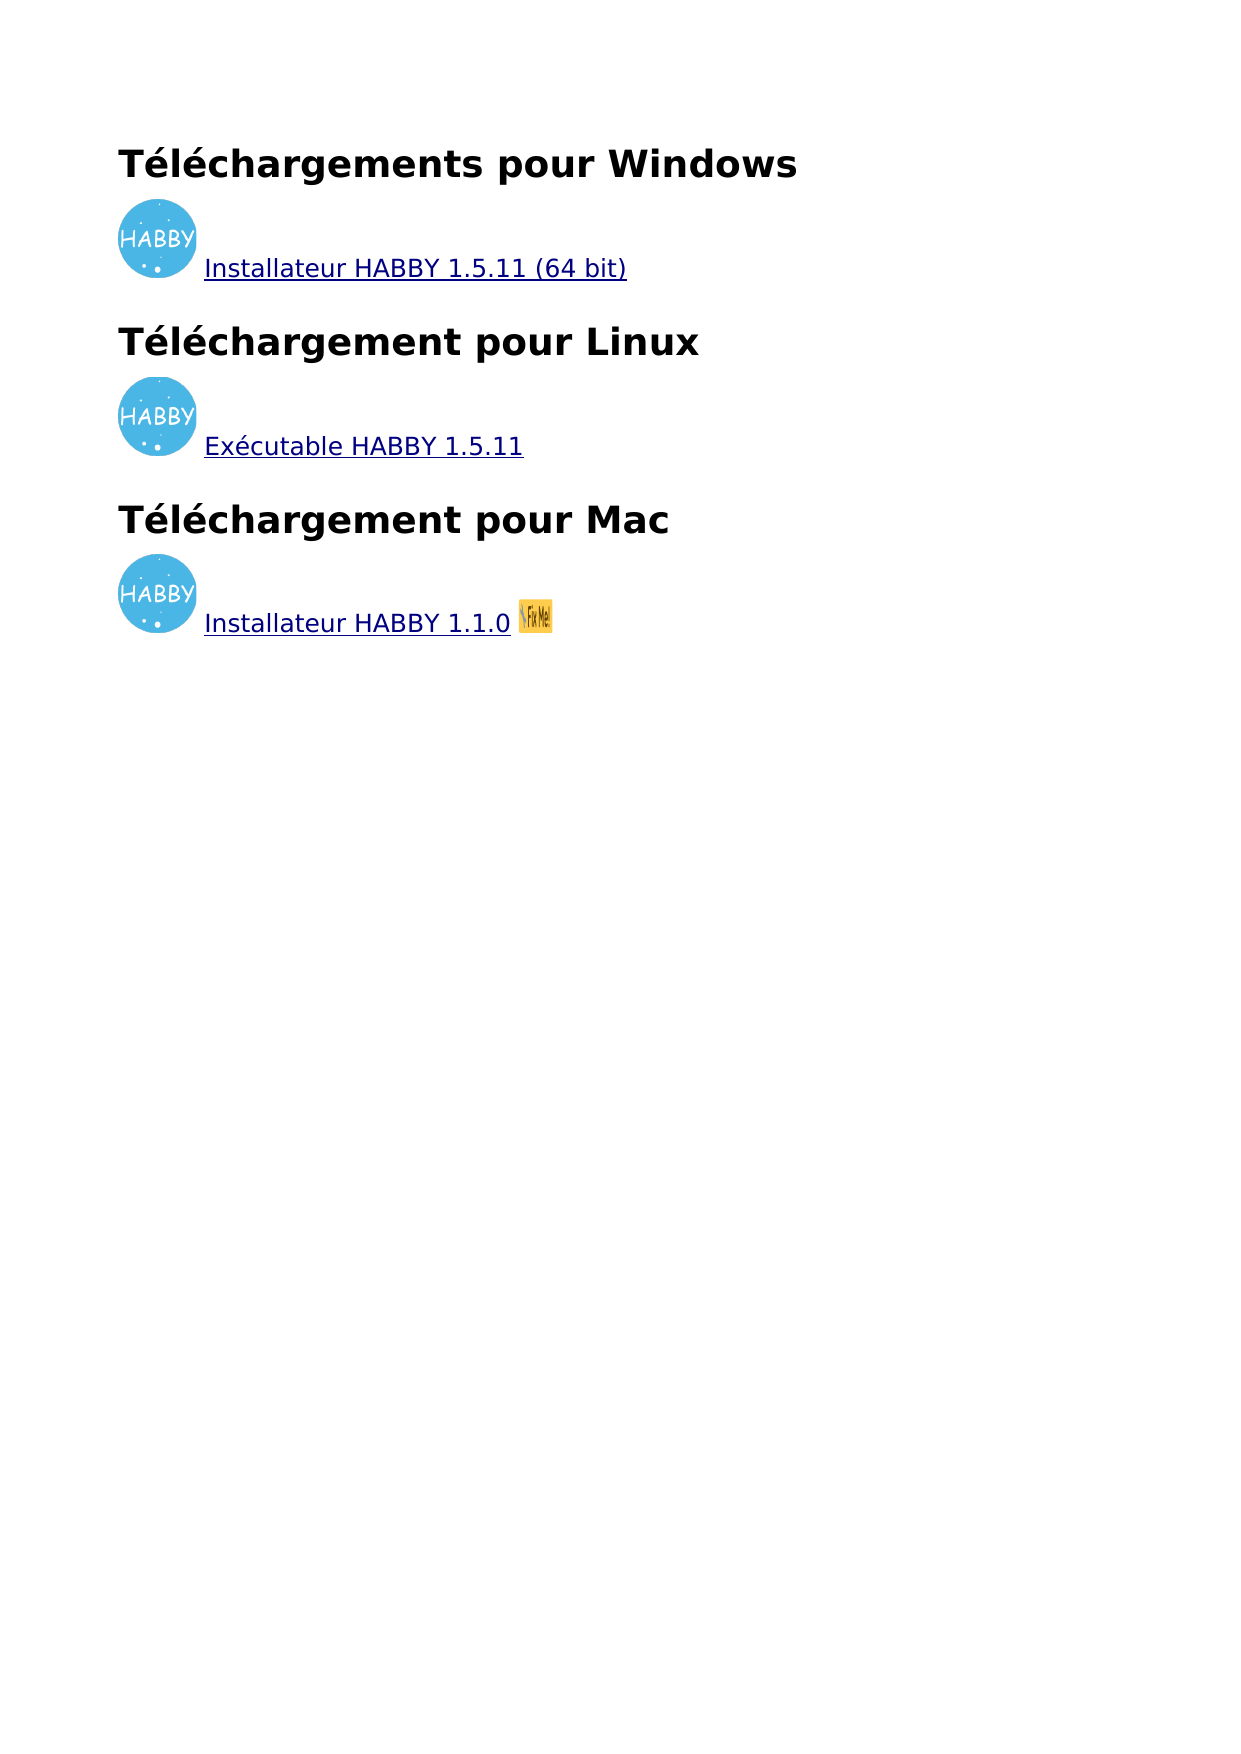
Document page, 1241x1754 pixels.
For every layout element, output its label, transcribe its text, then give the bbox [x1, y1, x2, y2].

text Installateur HABBY 1.1.0 [118, 555, 1122, 639]
text Exécutable HABBY 1.5.11 [118, 377, 1122, 461]
picture [118, 554, 197, 633]
subtitle Téléchargement pour Mac [118, 498, 1122, 542]
subtitle Téléchargements pour Windows [118, 143, 1122, 187]
subtitle Téléchargement pour Linux [118, 321, 1122, 364]
picture [118, 377, 197, 456]
picture [118, 199, 197, 278]
text Installateur HABBY 1.5.11 (64 bit) [118, 199, 1122, 283]
